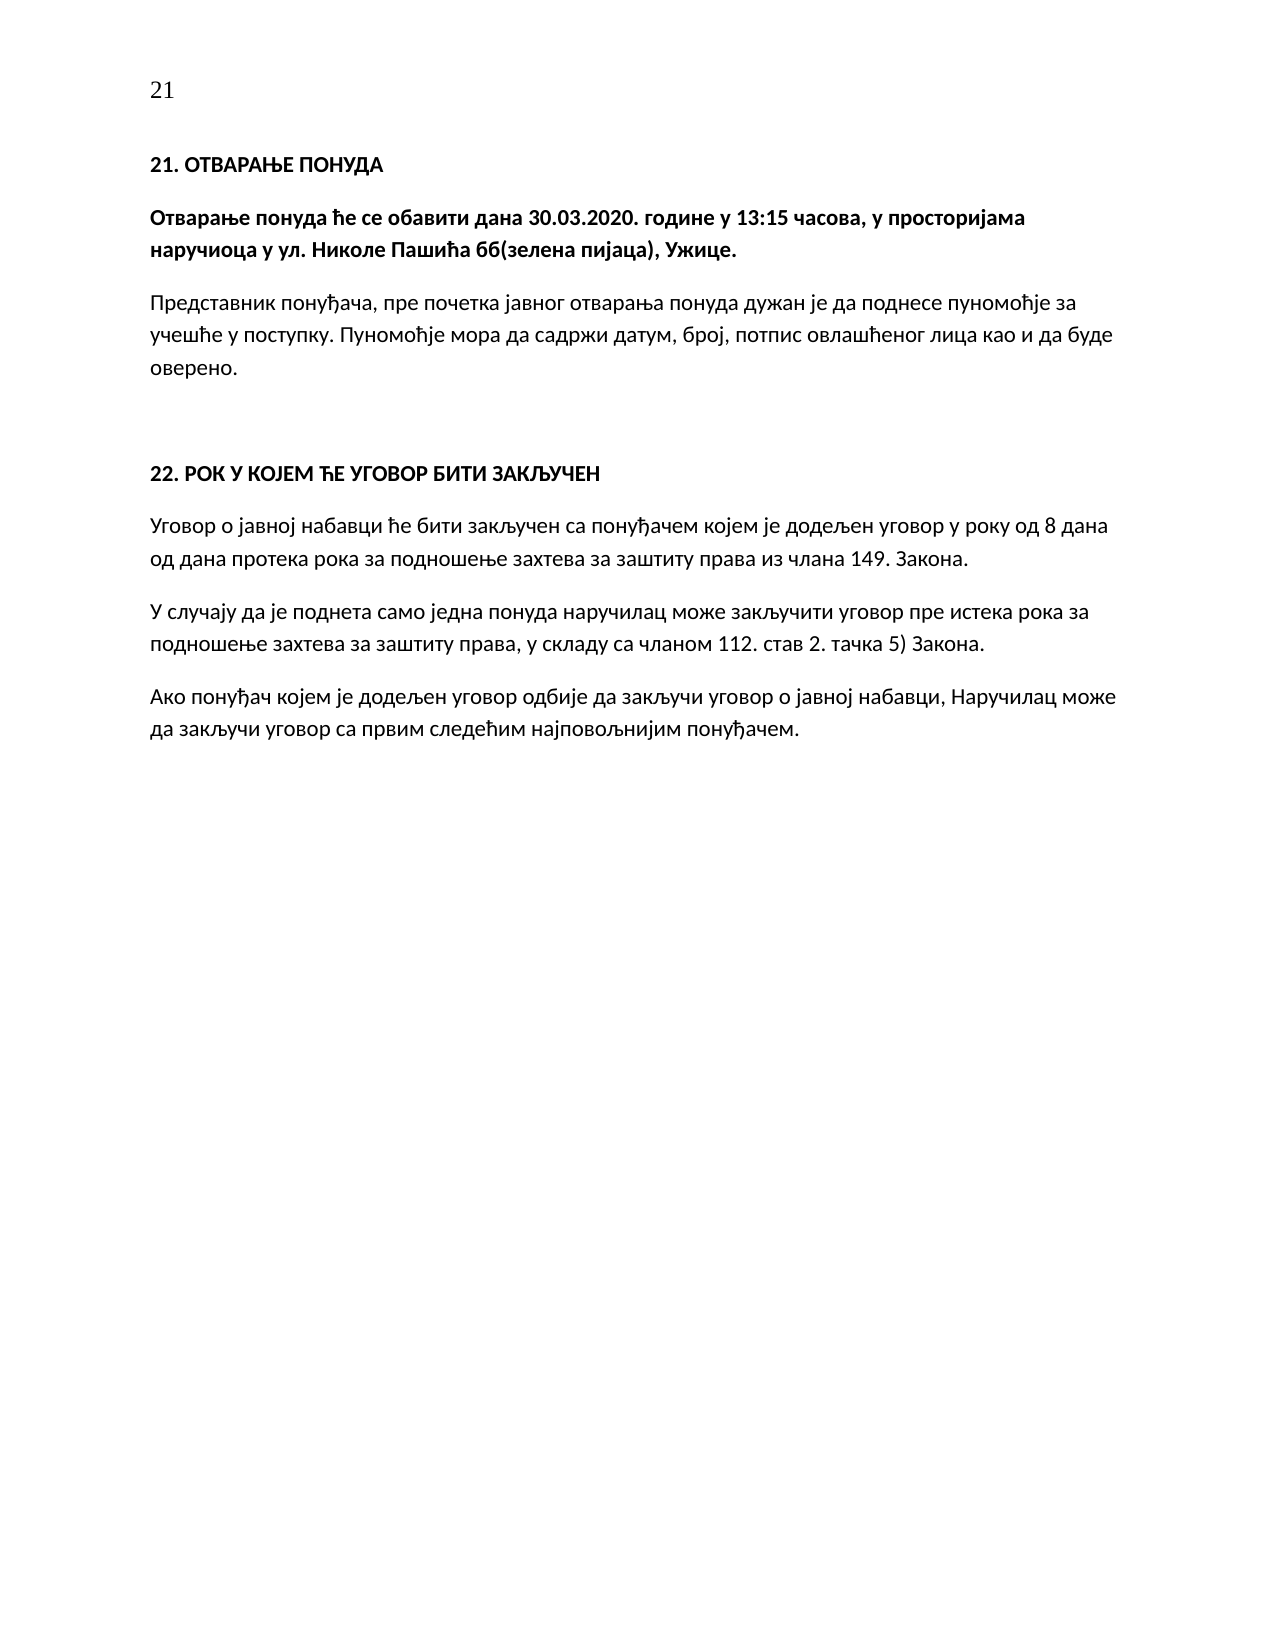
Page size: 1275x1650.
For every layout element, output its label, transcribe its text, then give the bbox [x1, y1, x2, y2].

text 22. РОК У КОЈЕМ ЋЕ УГОВОР БИТИ ЗАКЉУЧЕН [150, 459, 1125, 487]
text Ако понуђач којем је додељен уговор одбије да закључи уговор о јавној набавци, Наручилац може да закључи уговор са првим следећим најповољнијим понуђачем. [150, 682, 1125, 742]
text Уговор о јавној набавци ће бити закључен са понуђачем којем је додељен уговор у року од 8 дана од дана протека рока за подношење захтева за заштиту права из члана 149. Закона. [150, 512, 1125, 572]
text У случају да је поднета само једна понуда наручилац може закључити уговор пре истека рока за подношење захтева за заштиту права, у складу са чланом 112. став 2. тачка 5) Закона. [150, 597, 1125, 657]
text Представник понуђача, пре почетка јавног отварања понуда дужан је да поднесе пуномоћје за учешће у поступку. Пуномоћје мора да садржи датум, број, потпис овлашћеног лица као и да буде оверено. [150, 288, 1125, 381]
text Отварање понуда ће се обавити дана 30.03.2020. године у 13:15 часова, у просторијама наручиоца у ул. Николе Пашића бб(зелена пијаца), Ужице. [150, 203, 1125, 263]
text 21. ОТВАРАЊЕ ПОНУДА [150, 150, 1125, 178]
